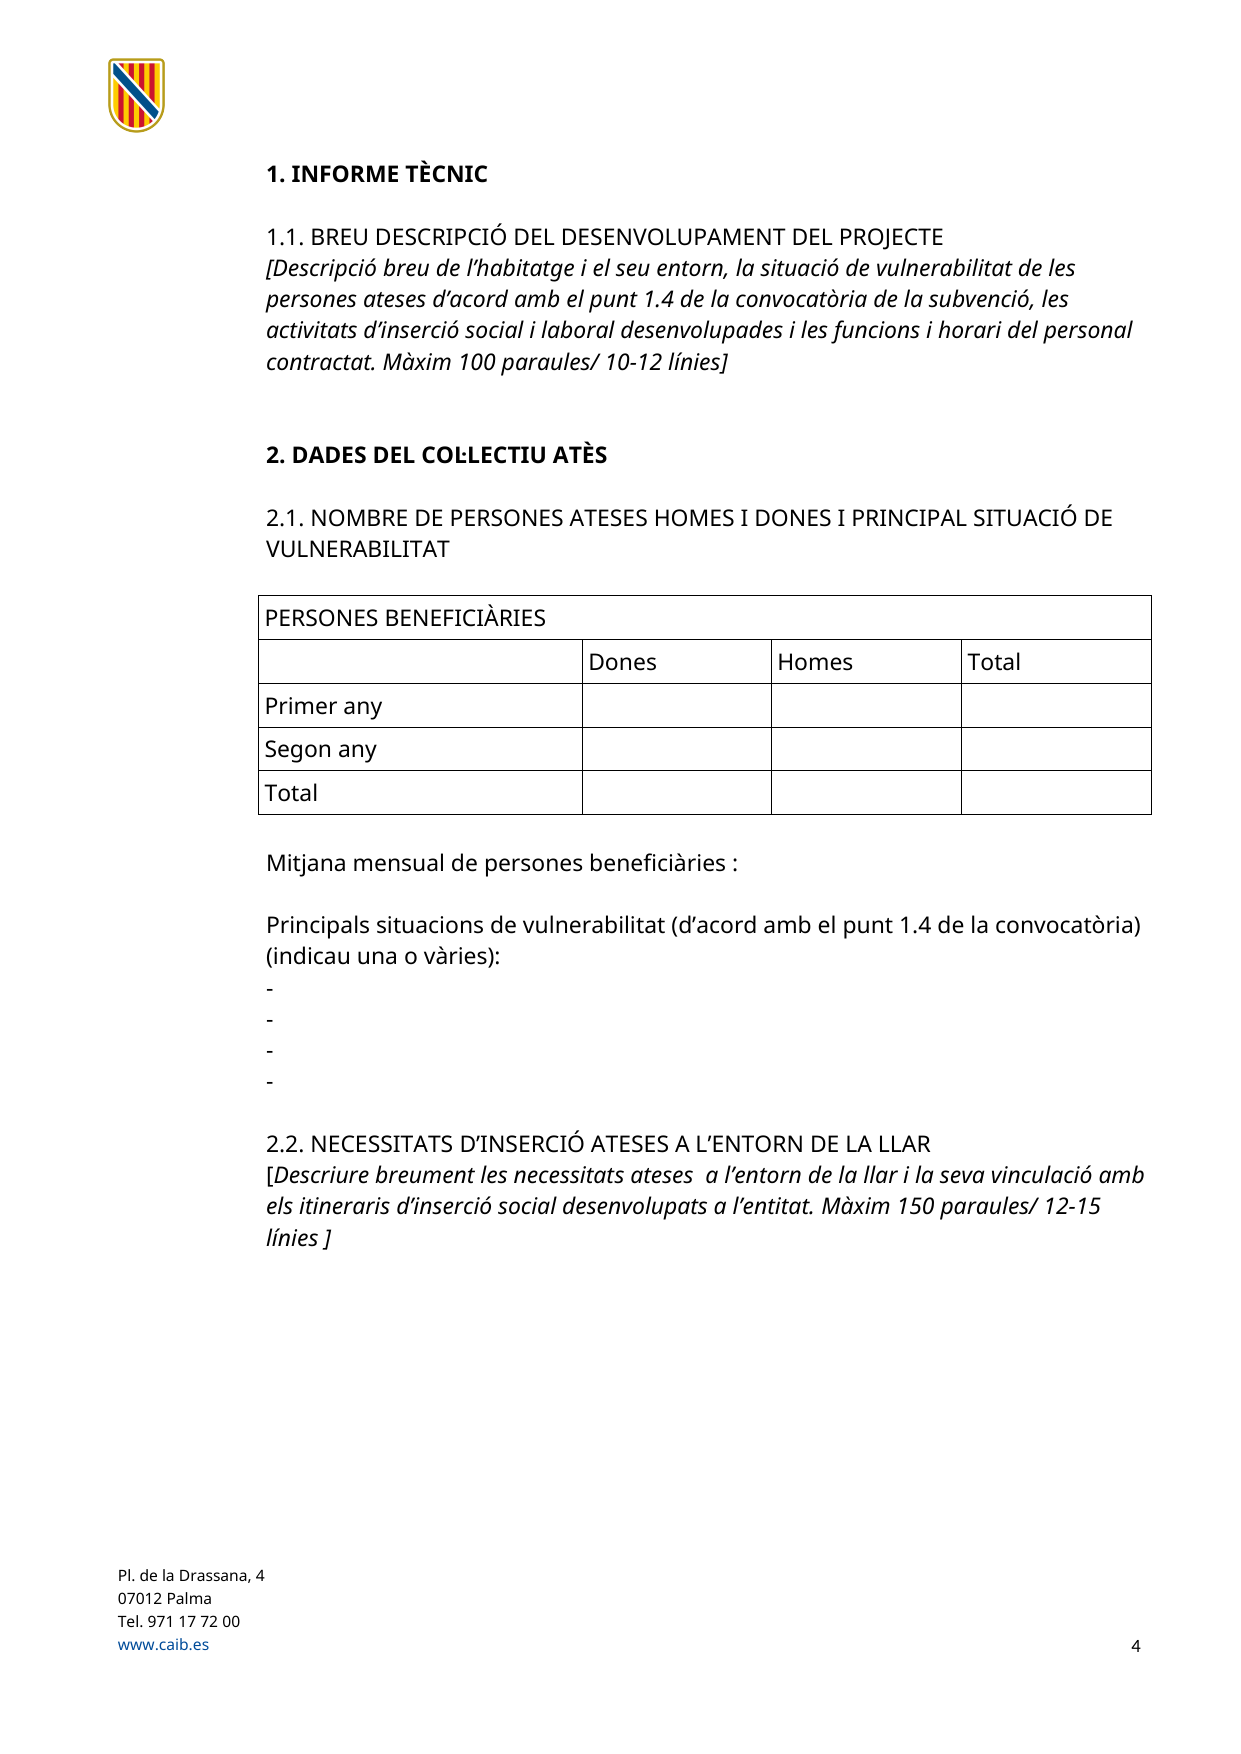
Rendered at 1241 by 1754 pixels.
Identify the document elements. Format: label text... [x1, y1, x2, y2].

list 2.1. NOMBRE DE PERSONES ATESES HOMES I DONES I PRINCIPAL SITUACIÓ DE VULNERABILITAT [266, 502, 1152, 564]
table_cell [583, 728, 771, 770]
table_cell [772, 771, 961, 814]
table_cell [772, 684, 961, 727]
table_cell [583, 771, 771, 814]
text Principals situacions de vulnerabilitat (d’acord amb el punt 1.4 de la convocatòria) [266, 909, 1152, 940]
text [Descriure breument les necessitats ateses a l’entorn de la llar i la seva vinculació amb els itineraris d’inserció social desenvolupats a l’entitat. Màxim 150 paraules/ 12-15 línies ] [266, 1159, 1152, 1253]
list 1.1. BREU DESCRIPCIÓ DEL DESENVOLUPAMENT DEL PROJECTE [266, 220, 1152, 252]
table_cell [772, 728, 961, 770]
list 2.2. NECESSITATS D’INSERCIÓ ATESES A L’ENTORN DE LA LLAR [266, 1128, 1152, 1159]
table_cell [259, 640, 582, 683]
table_cell [962, 684, 1151, 727]
text 2. DADES DEL COL·LECTIU ATÈS [266, 439, 1152, 470]
table_cell Dones [583, 640, 771, 683]
table_cell [583, 684, 771, 727]
table_cell Segon any [259, 728, 582, 770]
table_cell Homes [772, 640, 961, 683]
table_cell Total [259, 771, 582, 814]
text - [266, 971, 1152, 1003]
table_cell Primer any [259, 684, 582, 727]
table_cell [962, 771, 1151, 814]
text Mitjana mensual de persones beneficiàries : [266, 846, 1152, 878]
table_cell Total [962, 640, 1151, 683]
picture [90, 30, 183, 161]
table_header PERSONES BENEFICIÀRIES [259, 596, 1151, 639]
text - [266, 1003, 1152, 1034]
text (indicau una o vàries): [266, 940, 1152, 971]
text - [266, 1065, 1152, 1096]
list [Descripció breu de l’habitatge i el seu entorn, la situació de vulnerabilitat de les persones ateses d’acord amb el punt 1.4 de la convocatòria de la subvenció, les activitats d’inserció social i laboral desenvolupades i les funcions i horari del personal contractat. Màxim 100 paraules/ 10-12 línies] [266, 252, 1152, 377]
text 1. INFORME TÈCNIC [266, 158, 1152, 189]
text - [266, 1034, 1152, 1065]
table_cell [962, 728, 1151, 770]
